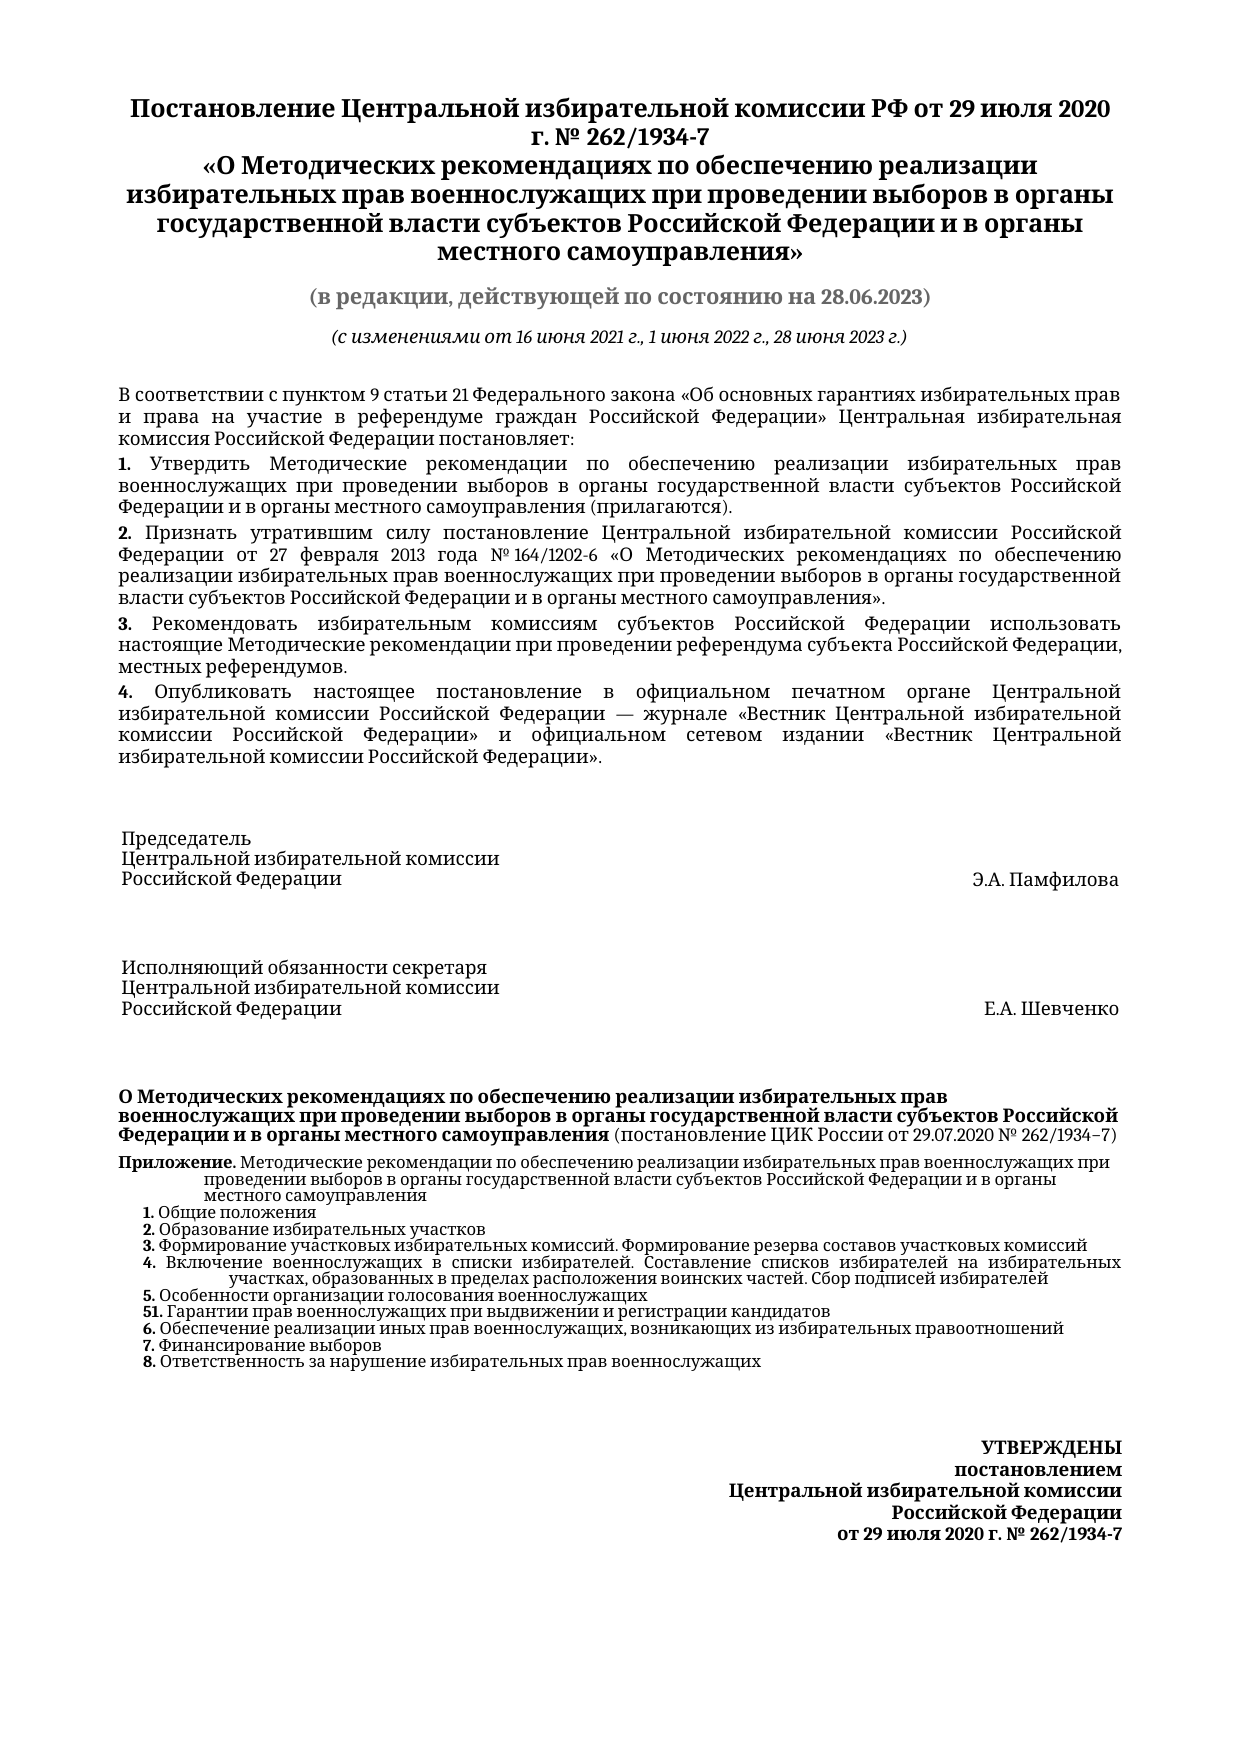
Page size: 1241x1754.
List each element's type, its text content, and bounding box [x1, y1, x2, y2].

subtitle Постановление Центральной избирательной комиссии РФ от 29 июля 2020 г. № 262/1934-7 «О Методических рекомендациях по обеспечению реализации избирательных прав военнослужащих при проведении выборов в органы государственной власти субъектов Российской Федерации и в органы местного самоуправления» [118, 94, 1122, 267]
text УТВЕРЖДЕНЫ постановлением Центральной избирательной комиссии Российской Федерации от 29 июля 2020 г. № 262/1934-7 [118, 1437, 1122, 1545]
text В соответствии с пунктом 9 статьи 21 Федерального закона «Об основных гарантиях избирательных прав и права на участие в референдуме граждан Российской Федерации» Центральная избирательная комиссия Российской Федерации постановляет: [118, 385, 1122, 449]
text О Методических рекомендациях по обеспечению реализации избирательных прав военнослужащих при проведении выборов в органы государственной власти субъектов Российской Федерации и в органы местного самоуправления (постановление ЦИК России от 29.07.2020 № 262/1934−7) [118, 1089, 1122, 1145]
text 8. Ответственность за нарушение избирательных прав военнослужащих [143, 1354, 1122, 1371]
text 2. Образование избирательных участков [143, 1222, 1122, 1238]
table_header Председатель Центральной избирательной комиссии Российской Федерации [118, 826, 781, 897]
text (с изменениями от 16 июня 2021 г., 1 июня 2022 г., 28 июня 2023 г.) [130, 328, 1110, 347]
text 3. Рекомендовать избирательным комиссиям субъектов Российской Федерации использовать настоящие Методические рекомендации при проведении референдума субъекта Российской Федерации, местных референдумов. [118, 613, 1122, 678]
text 1. Утвердить Методические рекомендации по обеспечению реализации избирательных прав военнослужащих при проведении выборов в органы государственной власти субъектов Российской Федерации и в органы местного самоуправления (прилагаются). [118, 454, 1122, 518]
text 2. Признать утратившим силу постановление Центральной избирательной комиссии Российской Федерации от 27 февраля 2013 года № 164/1202-6 «О Методических рекомендациях по обеспечению реализации избирательных прав военнослужащих при проведении выборов в органы государственной власти субъектов Российской Федерации и в органы местного самоуправления». [118, 523, 1122, 609]
text 3. Формирование участковых избирательных комиссий. Формирование резерва составов участковых комиссий [143, 1238, 1122, 1255]
text 6. Обеспечение реализации иных прав военнослужащих, возникающих из избирательных правоотношений [143, 1321, 1122, 1338]
table_header Э.А. Памфилова [781, 826, 1122, 897]
text 5. Особенности организации голосования военнослужащих [143, 1288, 1122, 1304]
text 4. Включение военнослужащих в списки избирателей. Составление списков избирателей на избирательных участках, образованных в пределах расположения воинских частей. Сбор подписей избирателей [143, 1255, 1122, 1288]
table_header Е.А. Шевченко [781, 955, 1122, 1027]
subtitle (в редакции, действующей по состоянию на 28.06.2023) [118, 285, 1122, 310]
text 1. Общие положения [143, 1205, 1122, 1222]
text 51. Гарантии прав военнослужащих при выдвижении и регистрации кандидатов [143, 1304, 1122, 1321]
table_header Исполняющий обязанности секретаря Центральной избирательной комиссии Российской Федерации [118, 955, 781, 1027]
text 7. Финансирование выборов [143, 1338, 1122, 1354]
text 4. Опубликовать настоящее постановление в официальном печатном органе Центральной избирательной комиссии Российской Федерации — журнале «Вестник Центральной избирательной комиссии Российской Федерации» и официальном сетевом издании «Вестник Центральной избирательной комиссии Российской Федерации». [118, 682, 1122, 768]
text Приложение. Методические рекомендации по обеспечению реализации избирательных прав военнослужащих при проведении выборов в органы государственной власти субъектов Российской Федерации и в органы местного самоуправления [118, 1156, 1122, 1205]
